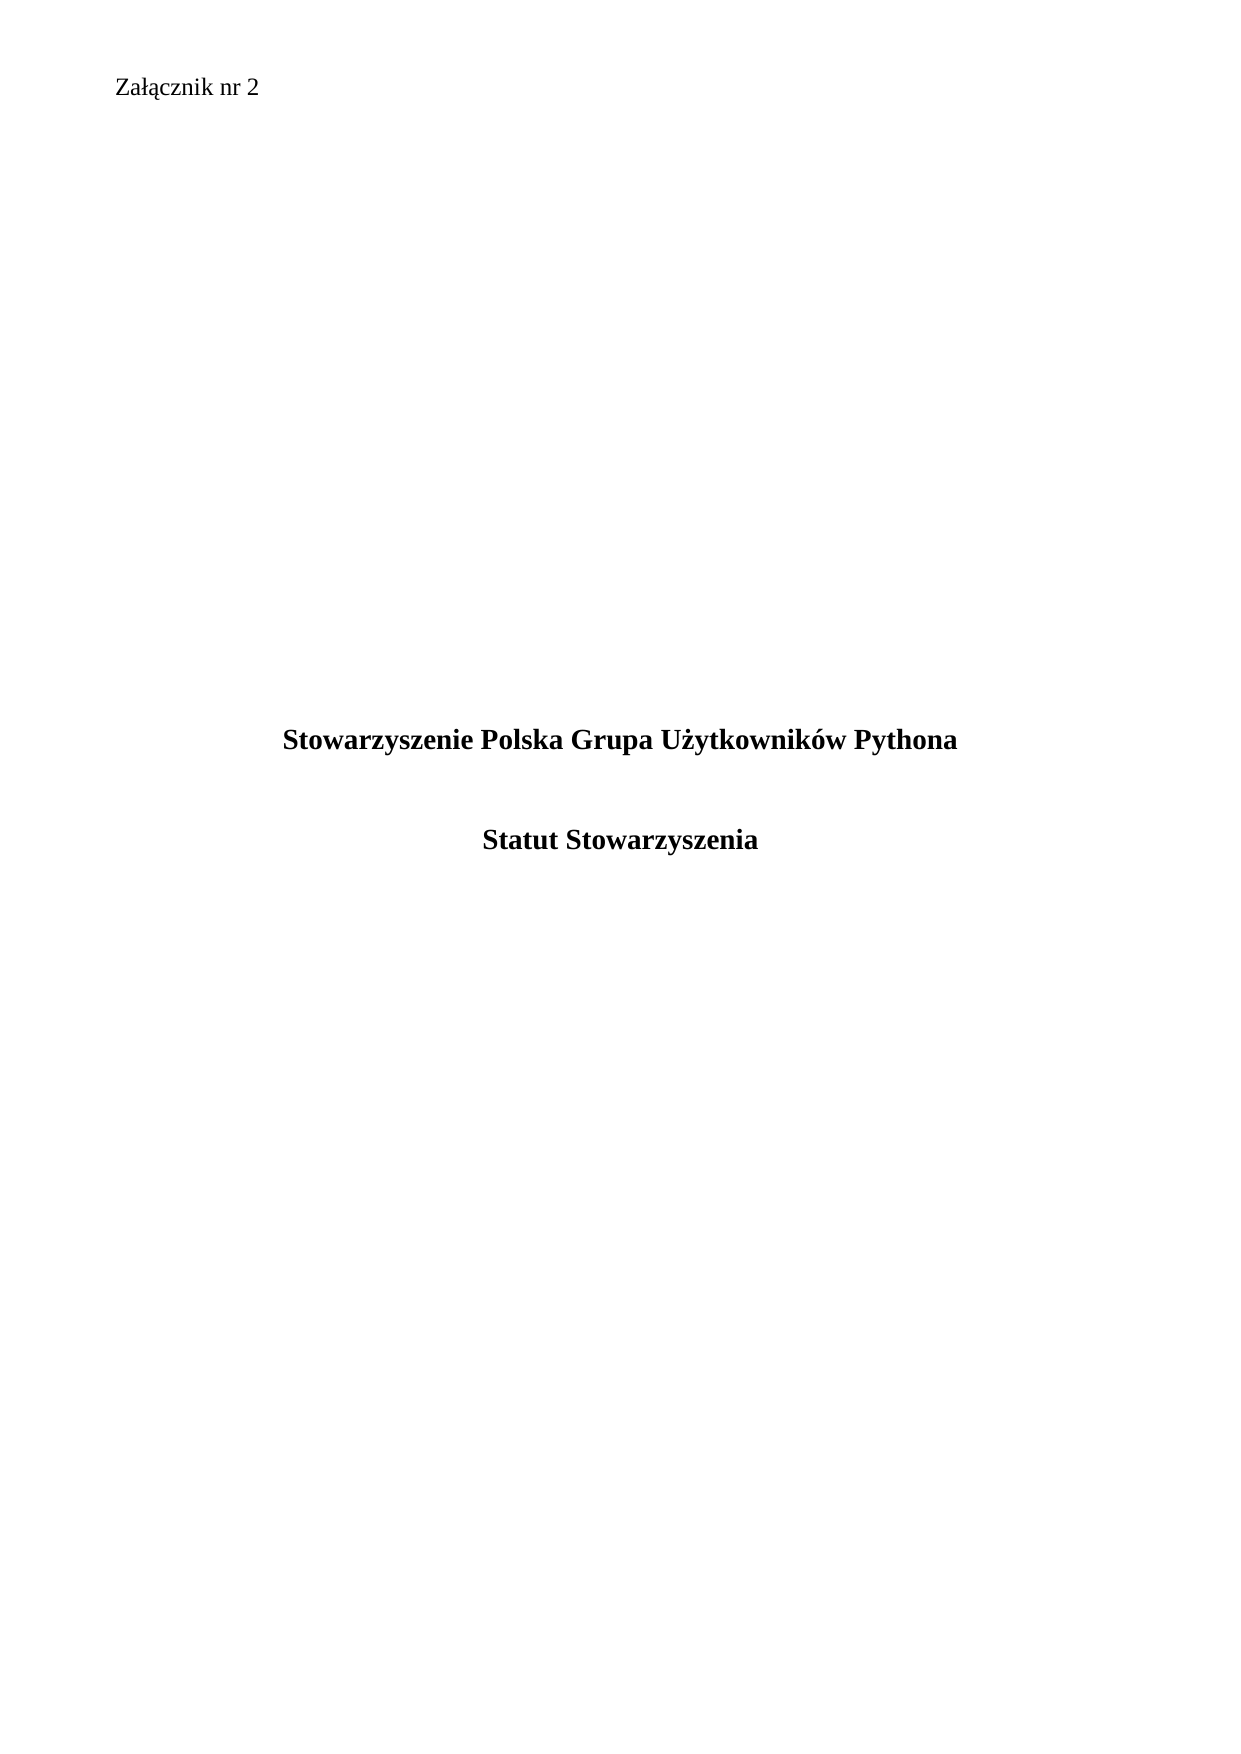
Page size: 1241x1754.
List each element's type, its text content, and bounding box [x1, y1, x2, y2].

text Statut Stowarzyszenia [118, 822, 1122, 856]
text Stowarzyszenie Polska Grupa Użytkowników Pythona [118, 722, 1122, 755]
